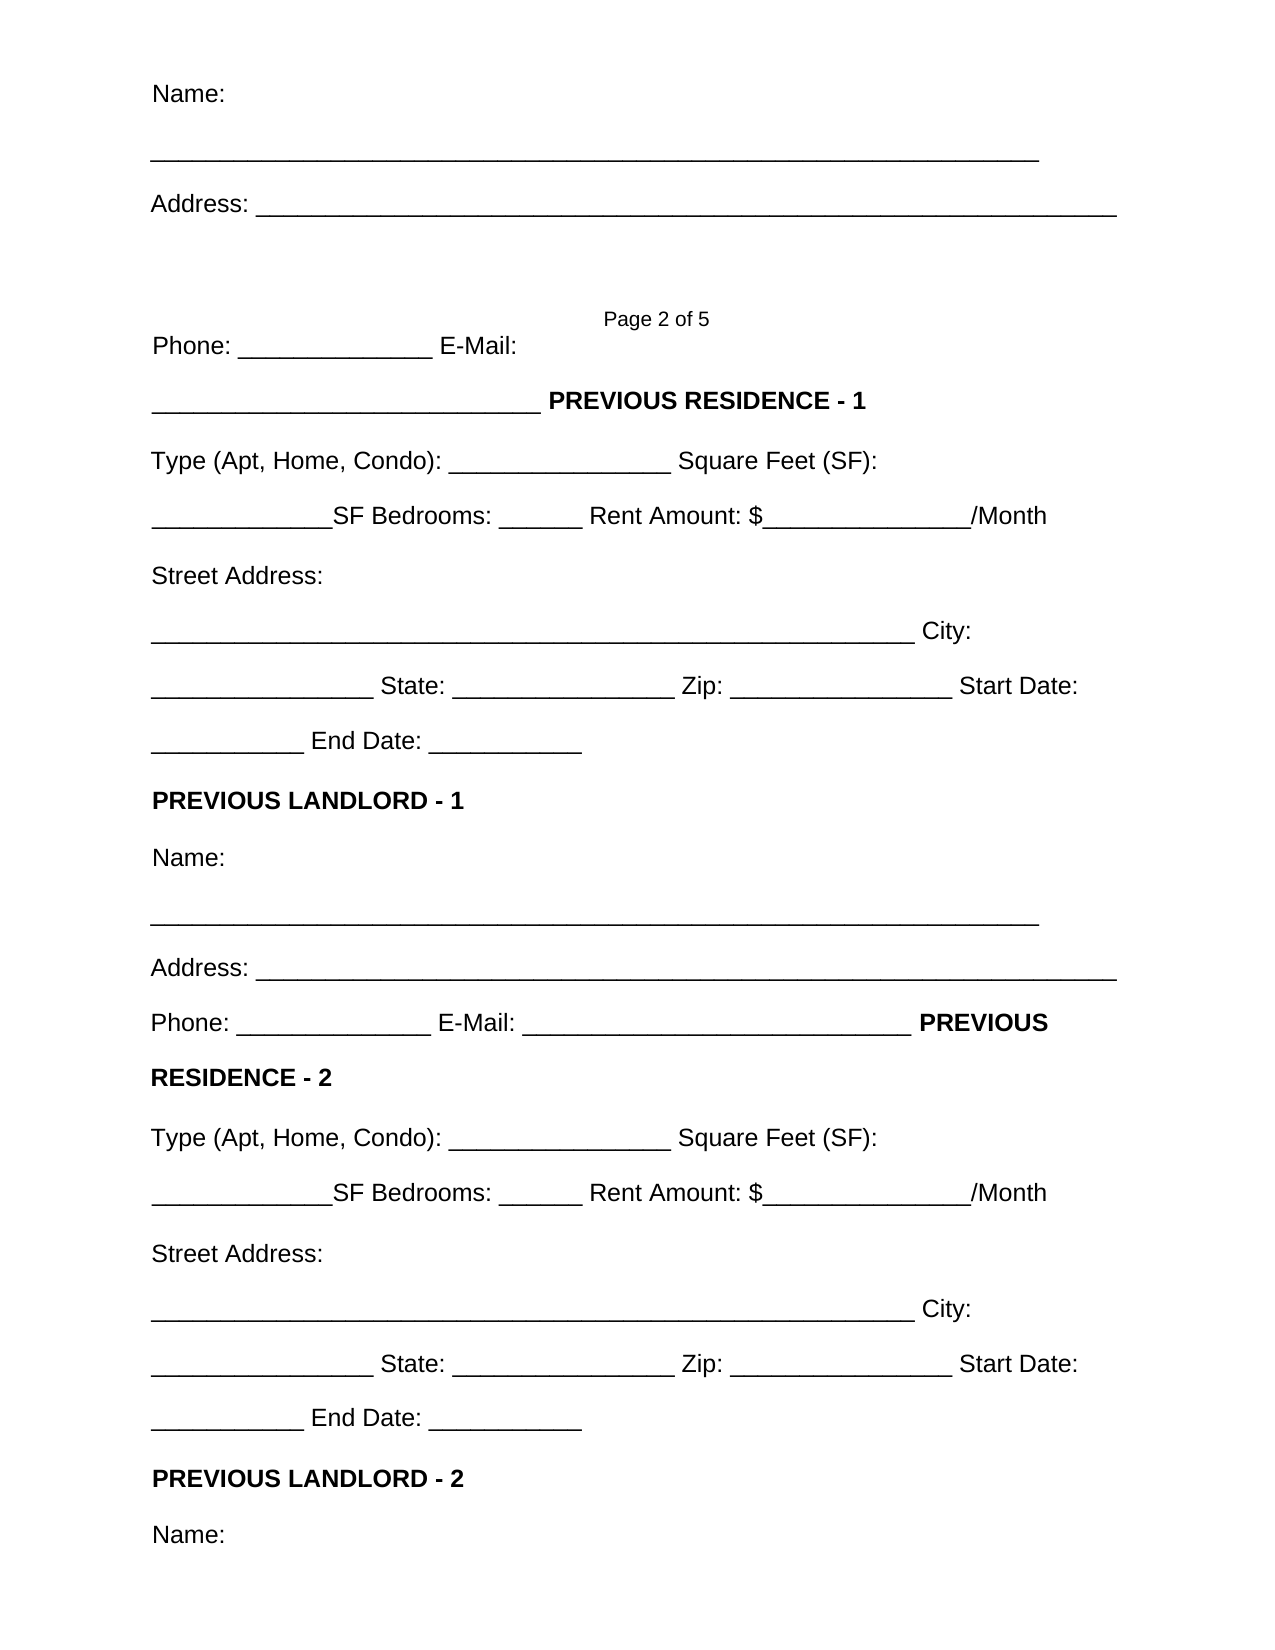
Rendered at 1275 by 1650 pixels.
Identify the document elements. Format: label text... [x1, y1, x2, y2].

text Name: ________________________________________________________________ Address: ______________________________________________________________ [150, 79, 1120, 218]
text Name: [150, 1520, 1121, 1549]
text Street Address: _______________________________________________________ City: ________________ State: ________________ Zip: ________________ Start Date: ___________ End Date: ___________ [151, 561, 1094, 755]
text Name: ________________________________________________________________ Address: ______________________________________________________________ Phone: ______________ E-Mail: ____________________________ PREVIOUS RESIDENCE - 2 [150, 843, 1121, 1092]
text Type (Apt, Home, Condo): ________________ Square Feet (SF): _____________SF Bedrooms: ______ Rent Amount: $_______________/Month [150, 446, 1098, 530]
text PREVIOUS LANDLORD - 2 [152, 1463, 1163, 1492]
text Street Address: _______________________________________________________ City: ________________ State: ________________ Zip: ________________ Start Date: ___________ End Date: ___________ [151, 1239, 1094, 1432]
text Page 2 of 5 [150, 307, 1163, 331]
text Phone: ______________ E-Mail: ____________________________ PREVIOUS RESIDENCE - 1 [152, 331, 912, 415]
text PREVIOUS LANDLORD - 1 [152, 786, 1163, 815]
text Type (Apt, Home, Condo): ________________ Square Feet (SF): _____________SF Bedrooms: ______ Rent Amount: $_______________/Month [150, 1123, 1098, 1207]
